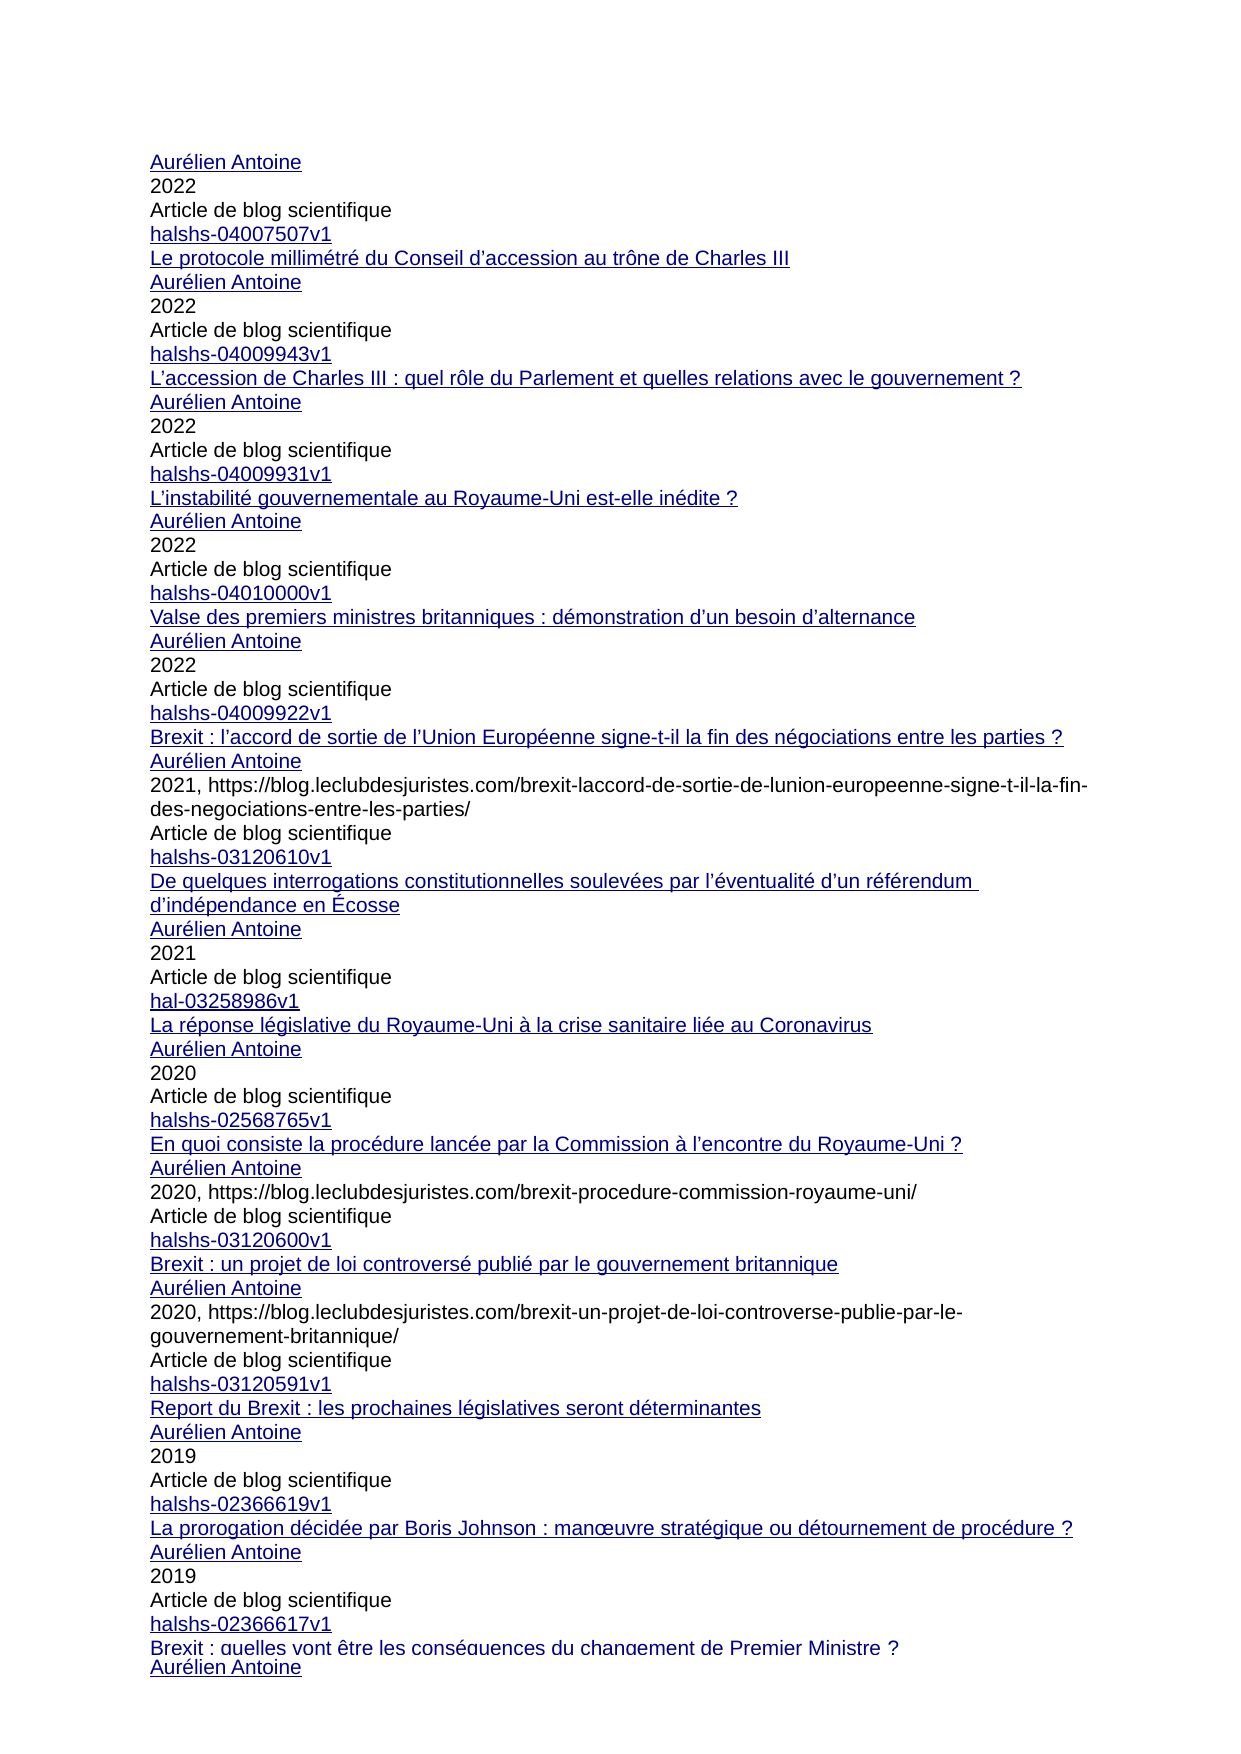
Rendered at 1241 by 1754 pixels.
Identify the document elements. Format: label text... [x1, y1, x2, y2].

table_cell De quelques interrogations constitutionnelles soulevées par l’éventualité d’un référendum d’indépendance en Écosse Aurélien Antoine 2021 Article de blog scientifique hal-03258986v1 [150, 869, 1090, 1012]
table_cell Aurélien Antoine 2022 Article de blog scientifique halshs-04007507v1 [150, 150, 1090, 246]
table_cell Valse des premiers ministres britanniques : démonstration d’un besoin d’alternance Aurélien Antoine 2022 Article de blog scientifique halshs-04009922v1 [150, 605, 1090, 725]
table_cell L’instabilité gouvernementale au Royaume-Uni est-elle inédite ? Aurélien Antoine 2022 Article de blog scientifique halshs-04010000v1 [150, 485, 1090, 605]
table_cell Brexit : l’accord de sortie de l’Union Européenne signe-t-il la fin des négociations entre les parties ? Aurélien Antoine 2021, https://blog.leclubdesjuristes.com/brexit-laccord-de-sortie-de-lunion-europeenne-signe-t-il-la-fin-des-negociations-entre-les-parties/ Article de blog scientifique halshs-03120610v1 [150, 725, 1090, 869]
table_cell Brexit : un projet de loi controversé publié par le gouvernement britannique Aurélien Antoine 2020, https://blog.leclubdesjuristes.com/brexit-un-projet-de-loi-controverse-publie-par-le-gouvernement-britannique/ Article de blog scientifique halshs-03120591v1 [150, 1252, 1090, 1396]
table_cell L’accession de Charles III : quel rôle du Parlement et quelles relations avec le gouvernement ? Aurélien Antoine 2022 Article de blog scientifique halshs-04009931v1 [150, 366, 1090, 485]
table_cell La réponse législative du Royaume-Uni à la crise sanitaire liée au Coronavirus Aurélien Antoine 2020 Article de blog scientifique halshs-02568765v1 [150, 1013, 1090, 1132]
table_cell La prorogation décidée par Boris Johnson : manœuvre stratégique ou détournement de procédure ? Aurélien Antoine 2019 Article de blog scientifique halshs-02366617v1 [150, 1516, 1090, 1635]
table_cell Report du Brexit : les prochaines législatives seront déterminantes Aurélien Antoine 2019 Article de blog scientifique halshs-02366619v1 [150, 1396, 1090, 1516]
table_cell Brexit : quelles vont être les conséquences du changement de Premier Ministre ? Aurélien Antoine [150, 1635, 1090, 1679]
table_cell En quoi consiste la procédure lancée par la Commission à l’encontre du Royaume-Uni ? Aurélien Antoine 2020, https://blog.leclubdesjuristes.com/brexit-procedure-commission-royaume-uni/ Article de blog scientifique halshs-03120600v1 [150, 1132, 1090, 1252]
table_cell Le protocole millimétré du Conseil d’accession au trône de Charles III Aurélien Antoine 2022 Article de blog scientifique halshs-04009943v1 [150, 246, 1090, 366]
